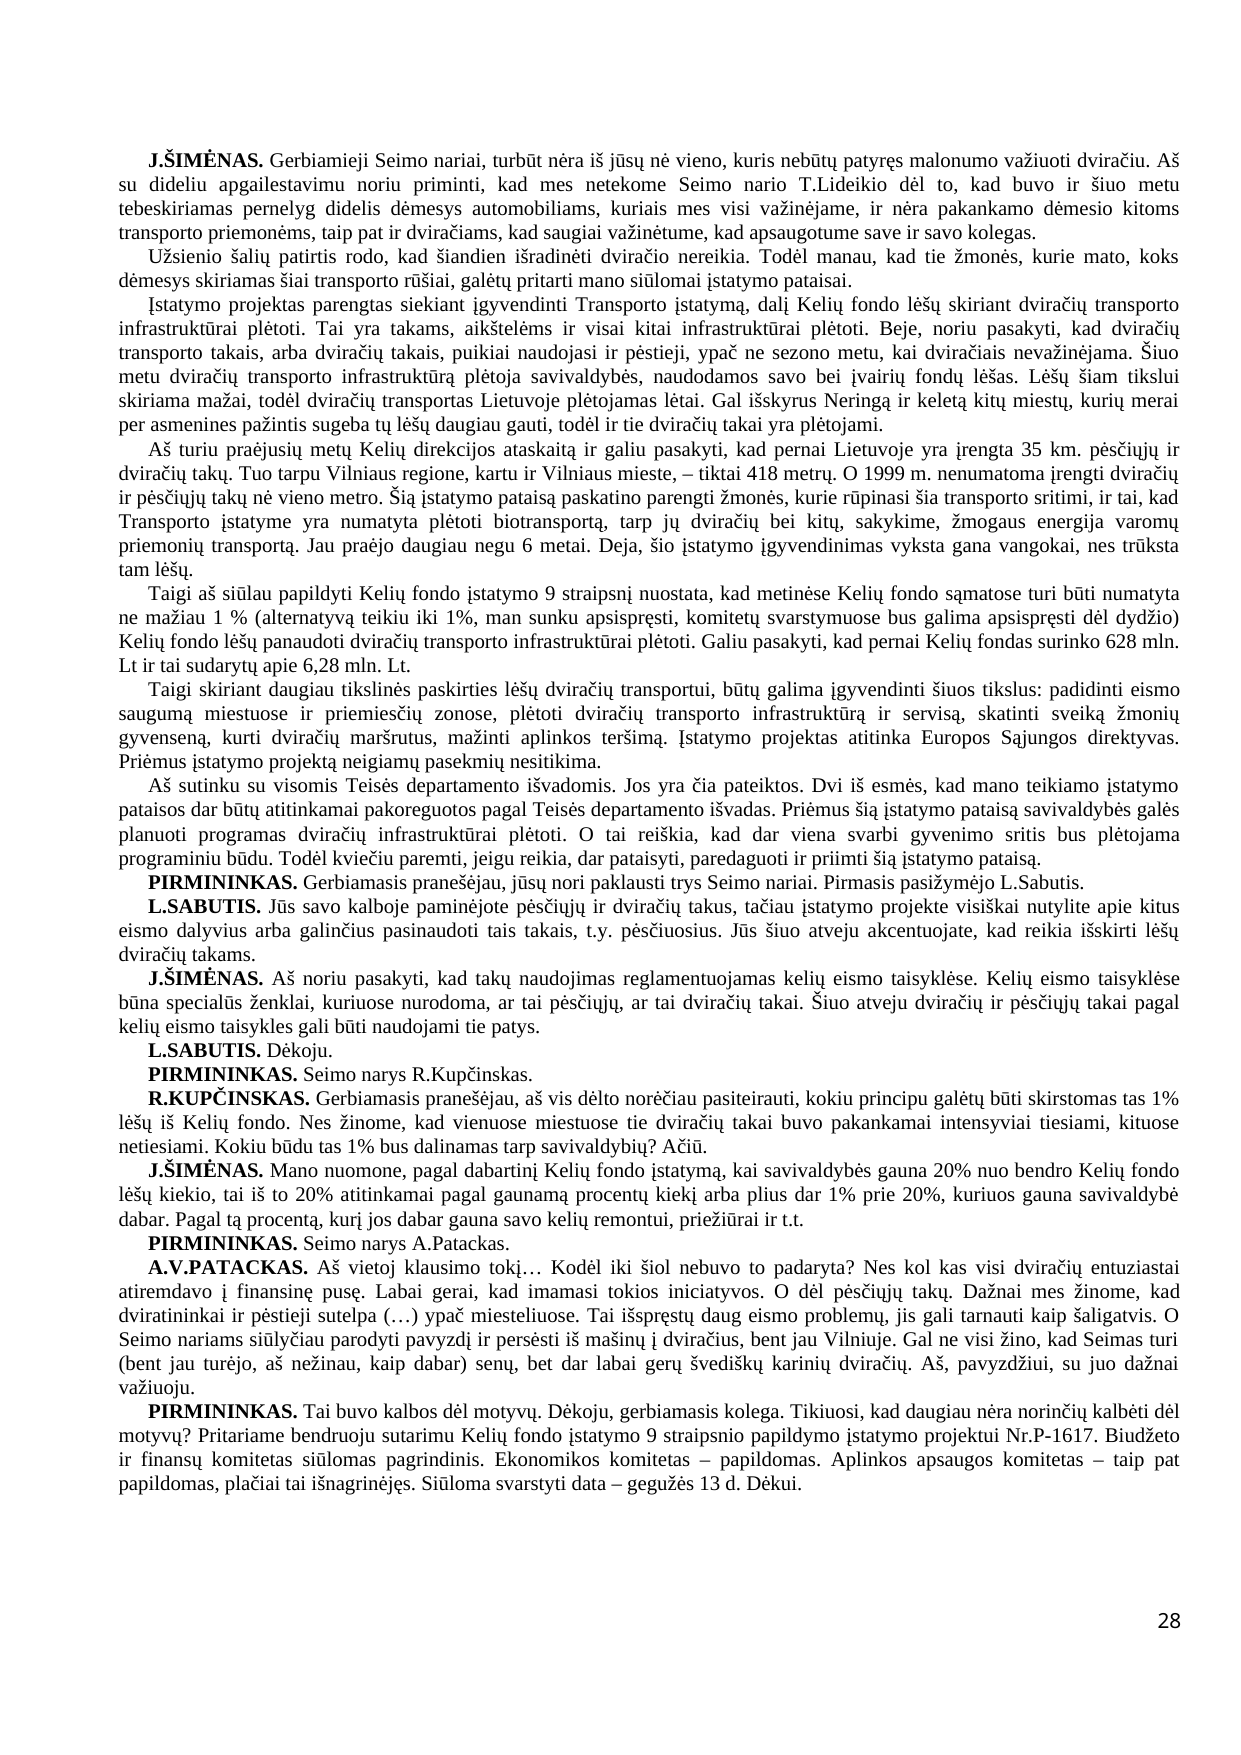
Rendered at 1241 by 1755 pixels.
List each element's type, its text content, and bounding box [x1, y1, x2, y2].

text J.ŠIMĖNAS. Gerbiamieji Seimo nariai, turbūt nėra iš jūsų nė vieno, kuris nebūtų patyręs malonumo važiuoti dviračiu. Aš su dideliu apgailestavimu noriu priminti, kad mes netekome Seimo nario T.Lideikio dėl to, kad buvo ir šiuo metu tebeskiriamas pernelyg didelis dėmesys automobiliams, kuriais mes visi važinėjame, ir nėra pakankamo dėmesio kitoms transporto priemonėms, taip pat ir dviračiams, kad saugiai važinėtume, kad apsaugotume save ir savo kolegas. [118, 148, 1181, 244]
text A.V.PATACKAS. Aš vietoj klausimo tokį… Kodėl iki šiol nebuvo to padaryta? Nes kol kas visi dviračių entuziastai atiremdavo į finansinę pusę. Labai gerai, kad imamasi tokios iniciatyvos. O dėl pėsčiųjų takų. Dažnai mes žinome, kad dviratininkai ir pėstieji sutelpa (…) ypač miesteliuose. Tai išspręstų daug eismo problemų, jis gali tarnauti kaip šaligatvis. O Seimo nariams siūlyčiau parodyti pavyzdį ir persėsti iš mašinų į dviračius, bent jau Vilniuje. Gal ne visi žino, kad Seimas turi (bent jau turėjo, aš nežinau, kaip dabar) senų, bet dar labai gerų švediškų karinių dviračių. Aš, pavyzdžiui, su juo dažnai važiuoju. [118, 1254, 1181, 1399]
text PIRMININKAS. Tai buvo kalbos dėl motyvų. Dėkoju, gerbiamasis kolega. Tikiuosi, kad daugiau nėra norinčių kalbėti dėl motyvų? Pritariame bendruoju sutarimu Kelių fondo įstatymo 9 straipsnio papildymo įstatymo projektui Nr.P-1617. Biudžeto ir finansų komitetas siūlomas pagrindinis. Ekonomikos komitetas – papildomas. Aplinkos apsaugos komitetas – taip pat papildomas, plačiai tai išnagrinėjęs. Siūloma svarstyti data – gegužės 13 d. Dėkui. [118, 1399, 1181, 1495]
text Užsienio šalių patirtis rodo, kad šiandien išradinėti dviračio nereikia. Todėl manau, kad tie žmonės, kurie mato, koks dėmesys skiriamas šiai transporto rūšiai, galėtų pritarti mano siūlomai įstatymo pataisai. [118, 244, 1181, 292]
text L.SABUTIS. Jūs savo kalboje paminėjote pėsčiųjų ir dviračių takus, tačiau įstatymo projekte visiškai nutylite apie kitus eismo dalyvius arba galinčius pasinaudoti tais takais, t.y. pėsčiuosius. Jūs šiuo atveju akcentuojate, kad reikia išskirti lėšų dviračių takams. [118, 894, 1181, 966]
text Aš sutinku su visomis Teisės departamento išvadomis. Jos yra čia pateiktos. Dvi iš esmės, kad mano teikiamo įstatymo pataisos dar būtų atitinkamai pakoreguotos pagal Teisės departamento išvadas. Priėmus šią įstatymo pataisą savivaldybės galės planuoti programas dviračių infrastruktūrai plėtoti. O tai reiškia, kad dar viena svarbi gyvenimo sritis bus plėtojama programiniu būdu. Todėl kviečiu paremti, jeigu reikia, dar pataisyti, paredaguoti ir priimti šią įstatymo pataisą. [118, 773, 1181, 869]
text L.SABUTIS. Dėkoju. [118, 1038, 1181, 1062]
text PIRMININKAS. Seimo narys A.Patackas. [118, 1231, 1181, 1254]
text Aš turiu praėjusių metų Kelių direkcijos ataskaitą ir galiu pasakyti, kad pernai Lietuvoje yra įrengta 35 km. pėsčiųjų ir dviračių takų. Tuo tarpu Vilniaus regione, kartu ir Vilniaus mieste, – tiktai 418 metrų. O 1999 m. nenumatoma įrengti dviračių ir pėsčiųjų takų nė vieno metro. Šią įstatymo pataisą paskatino parengti žmonės, kurie rūpinasi šia transporto sritimi, ir tai, kad Transporto įstatyme yra numatyta plėtoti biotransportą, tarp jų dviračių bei kitų, sakykime, žmogaus energija varomų priemonių transportą. Jau praėjo daugiau negu 6 metai. Deja, šio įstatymo įgyvendinimas vyksta gana vangokai, nes trūksta tam lėšų. [118, 436, 1181, 581]
text Taigi aš siūlau papildyti Kelių fondo įstatymo 9 straipsnį nuostata, kad metinėse Kelių fondo sąmatose turi būti numatyta ne mažiau 1 % (alternatyvą teikiu iki 1%, man sunku apsispręsti, komitetų svarstymuose bus galima apsispręsti dėl dydžio) Kelių fondo lėšų panaudoti dviračių transporto infrastruktūrai plėtoti. Galiu pasakyti, kad pernai Kelių fondas surinko 628 mln. Lt ir tai sudarytų apie 6,28 mln. Lt. [118, 581, 1181, 677]
text R.KUPČINSKAS. Gerbiamasis pranešėjau, aš vis dėlto norėčiau pasiteirauti, kokiu principu galėtų būti skirstomas tas 1% lėšų iš Kelių fondo. Nes žinome, kad vienuose miestuose tie dviračių takai buvo pakankamai intensyviai tiesiami, kituose netiesiami. Kokiu būdu tas 1% bus dalinamas tarp savivaldybių? Ačiū. [118, 1086, 1181, 1158]
text J.ŠIMĖNAS. Mano nuomone, pagal dabartinį Kelių fondo įstatymą, kai savivaldybės gauna 20% nuo bendro Kelių fondo lėšų kiekio, tai iš to 20% atitinkamai pagal gaunamą procentų kiekį arba plius dar 1% prie 20%, kuriuos gauna savivaldybė dabar. Pagal tą procentą, kurį jos dabar gauna savo kelių remontui, priežiūrai ir t.t. [118, 1158, 1181, 1231]
text Taigi skiriant daugiau tikslinės paskirties lėšų dviračių transportui, būtų galima įgyvendinti šiuos tikslus: padidinti eismo saugumą miestuose ir priemiesčių zonose, plėtoti dviračių transporto infrastruktūrą ir servisą, skatinti sveiką žmonių gyvenseną, kurti dviračių maršrutus, mažinti aplinkos teršimą. Įstatymo projektas atitinka Europos Sąjungos direktyvas. Priėmus įstatymo projektą neigiamų pasekmių nesitikima. [118, 677, 1181, 773]
text PIRMININKAS. Seimo narys R.Kupčinskas. [118, 1062, 1181, 1086]
text PIRMININKAS. Gerbiamasis pranešėjau, jūsų nori paklausti trys Seimo nariai. Pirmasis pasižymėjo L.Sabutis. [118, 869, 1181, 894]
text J.ŠIMĖNAS. Aš noriu pasakyti, kad takų naudojimas reglamentuojamas kelių eismo taisyklėse. Kelių eismo taisyklėse būna specialūs ženklai, kuriuose nurodoma, ar tai pėsčiųjų, ar tai dviračių takai. Šiuo atveju dviračių ir pėsčiųjų takai pagal kelių eismo taisykles gali būti naudojami tie patys. [118, 966, 1181, 1038]
text Įstatymo projektas parengtas siekiant įgyvendinti Transporto įstatymą, dalį Kelių fondo lėšų skiriant dviračių transporto infrastruktūrai plėtoti. Tai yra takams, aikštelėms ir visai kitai infrastruktūrai plėtoti. Beje, noriu pasakyti, kad dviračių transporto takais, arba dviračių takais, puikiai naudojasi ir pėstieji, ypač ne sezono metu, kai dviračiais nevažinėjama. Šiuo metu dviračių transporto infrastruktūrą plėtoja savivaldybės, naudodamos savo bei įvairių fondų lėšas. Lėšų šiam tikslui skiriama mažai, todėl dviračių transportas Lietuvoje plėtojamas lėtai. Gal išskyrus Neringą ir keletą kitų miestų, kurių merai per asmenines pažintis sugeba tų lėšų daugiau gauti, todėl ir tie dviračių takai yra plėtojami. [118, 292, 1181, 436]
